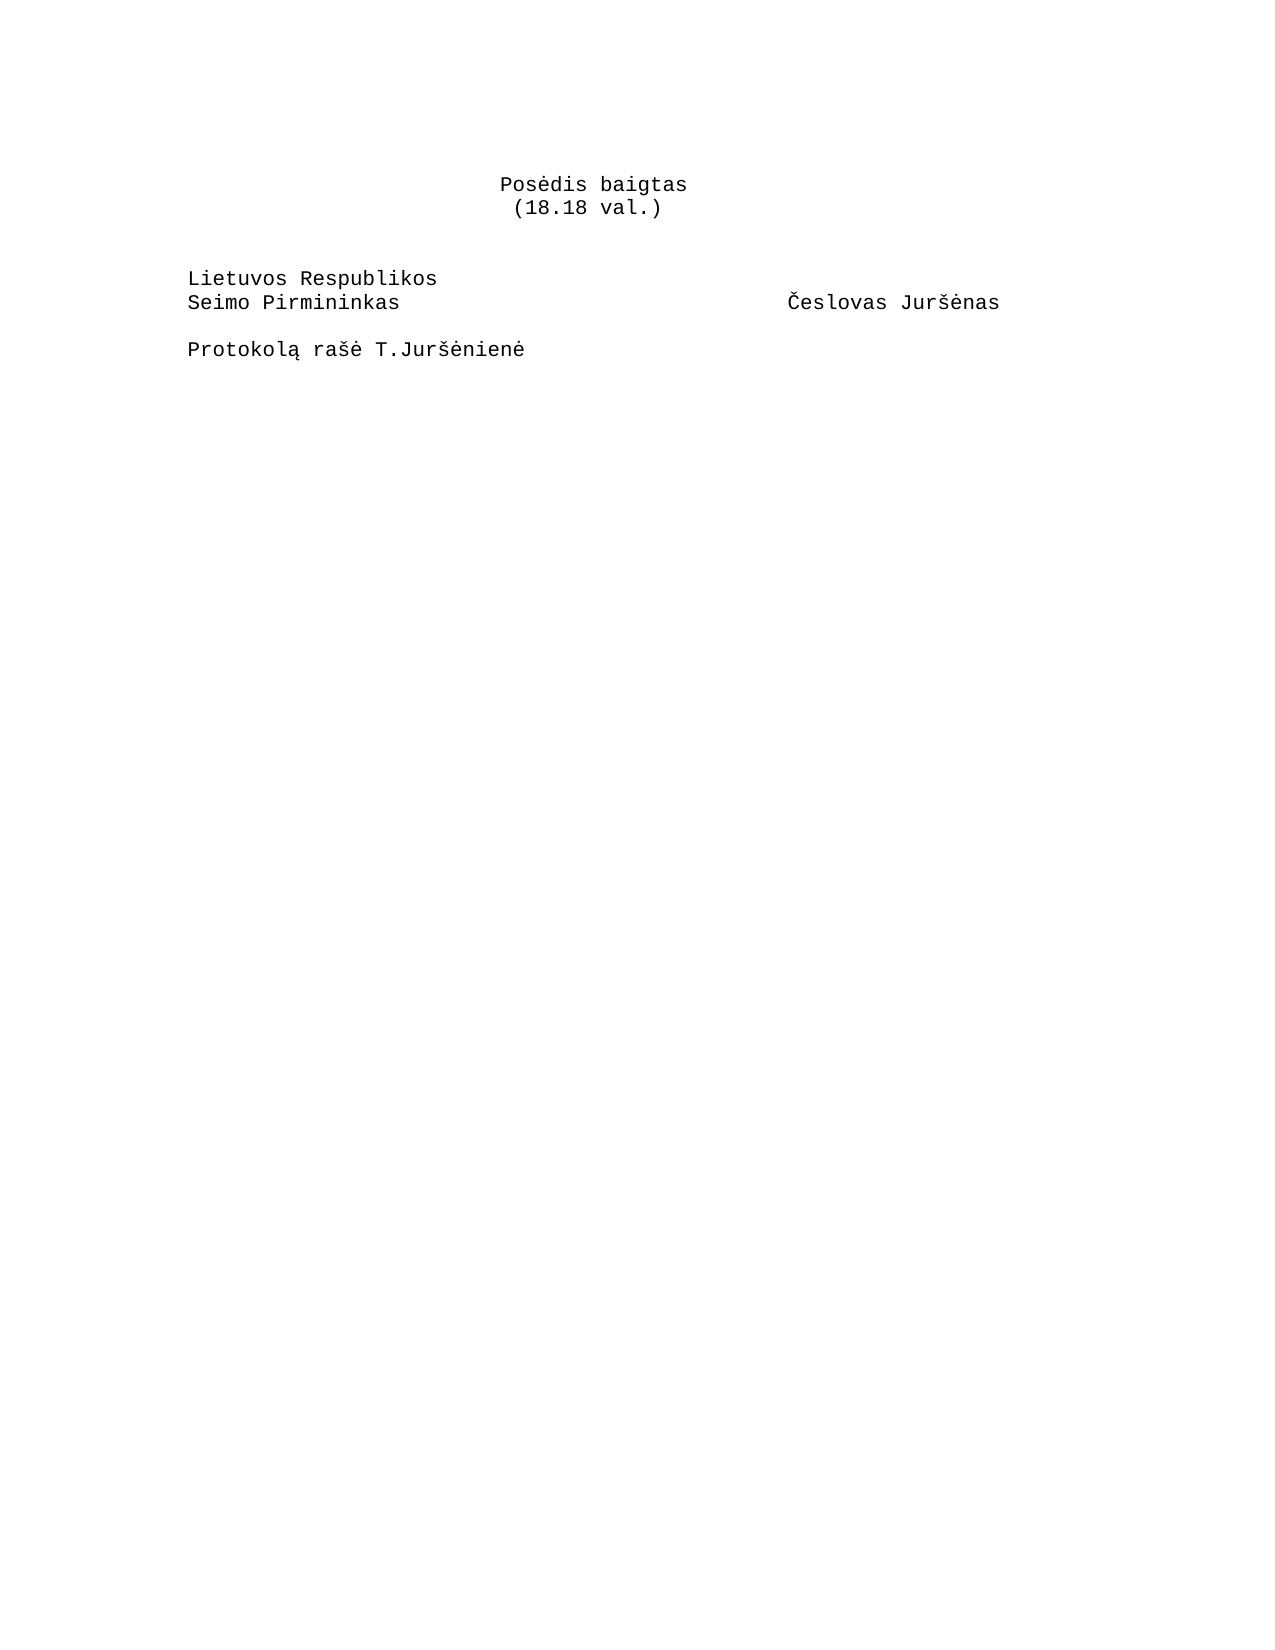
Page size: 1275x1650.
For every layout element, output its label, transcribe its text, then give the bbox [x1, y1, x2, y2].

text (18.18 val.) [187, 197, 1087, 221]
text Protokolą rašė T.Juršėnienė [187, 339, 1087, 363]
text Lietuvos Respublikos [187, 268, 1087, 292]
text Seimo Pirmininkas Česlovas Juršėnas [187, 292, 1087, 316]
text Posėdis baigtas [187, 174, 1087, 197]
